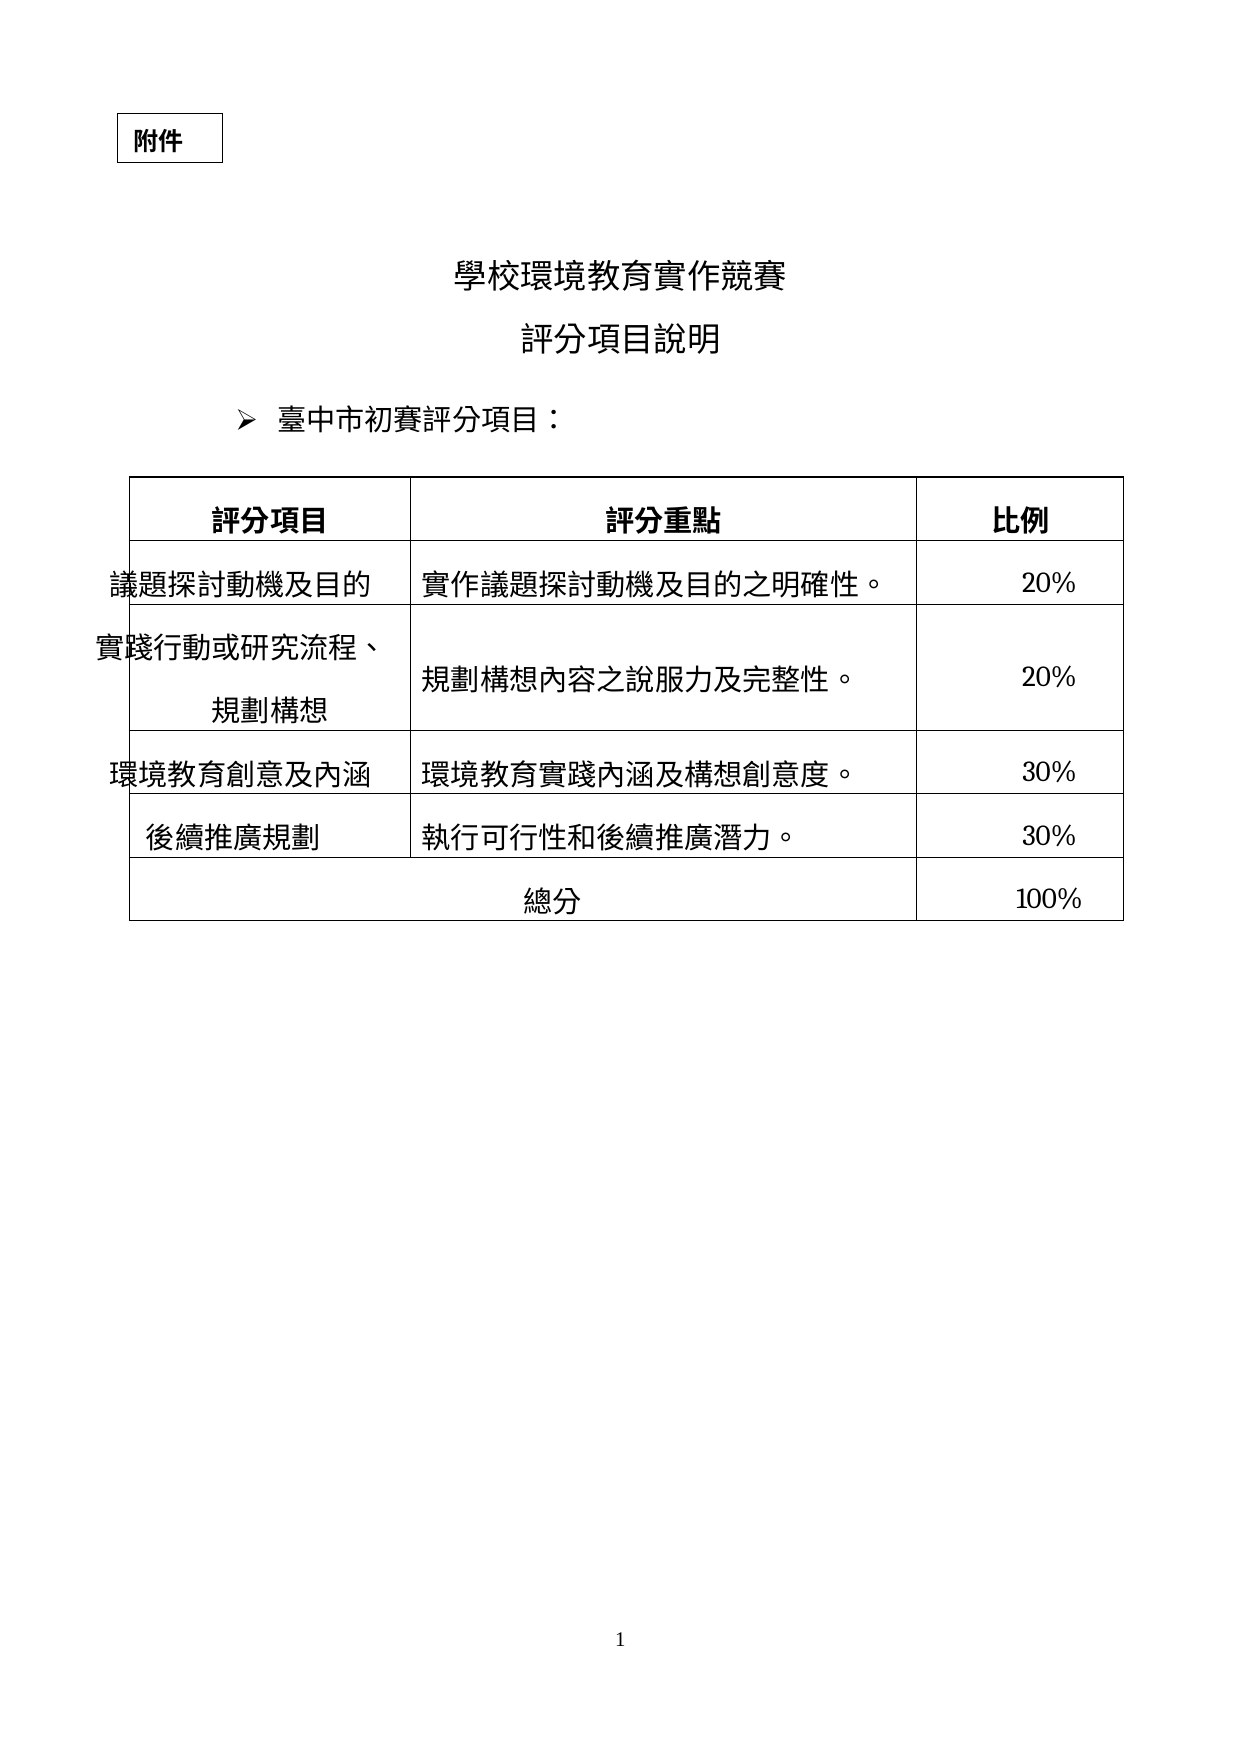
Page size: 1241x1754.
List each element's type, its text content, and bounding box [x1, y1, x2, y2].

table_header 比例 [917, 478, 1123, 540]
table_cell 100% [917, 858, 1123, 920]
table_cell 後續推廣規劃 [130, 794, 410, 857]
text 評分項目說明 [118, 295, 1122, 358]
table_cell 30% [917, 731, 1123, 793]
list 臺中市初賽評分項目： [177, 376, 1122, 439]
text 附件五 [133, 121, 207, 154]
table_cell 20% [917, 605, 1123, 729]
text 學校環境教育實作競賽 [118, 233, 1122, 295]
table_cell 執行可行性和後續推廣潛力。 [411, 794, 916, 857]
table_cell 環境教育創意及內涵 [130, 731, 410, 793]
table_cell 環境教育實踐內涵及構想創意度。 [411, 731, 916, 793]
table_cell 20% [917, 541, 1123, 603]
table_cell 規劃構想內容之說服力及完整性。 [411, 605, 916, 729]
table_cell 實作議題探討動機及目的之明確性。 [411, 541, 916, 603]
table_cell 總分 [130, 858, 916, 920]
table_header 評分重點 [411, 478, 916, 540]
table_cell 實踐行動或研究流程、規劃構想 [130, 605, 410, 729]
table_cell 議題探討動機及目的 [130, 541, 410, 603]
table_header 評分項目 [130, 478, 410, 540]
table_cell 30% [917, 794, 1123, 857]
